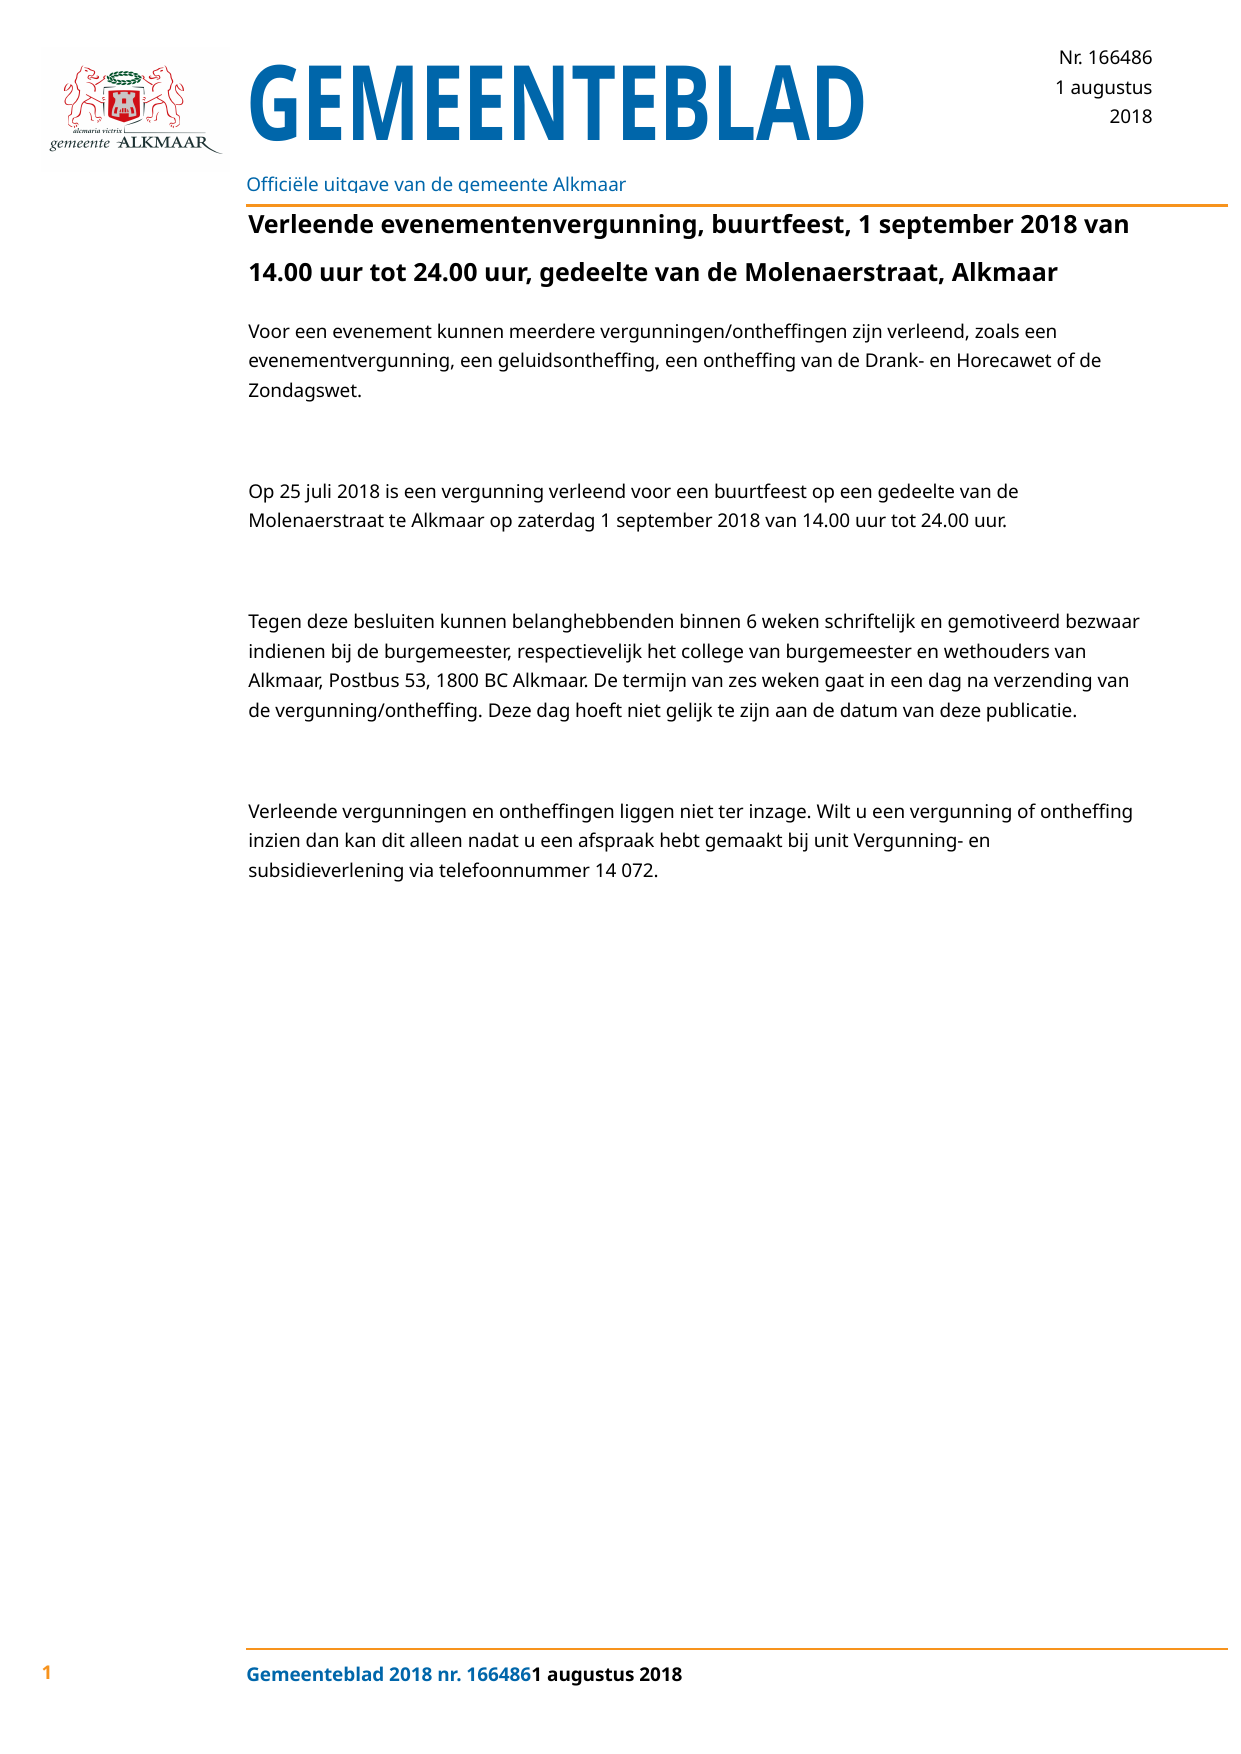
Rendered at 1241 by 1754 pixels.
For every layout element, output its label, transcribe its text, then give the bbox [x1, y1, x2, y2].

text Verleende vergunningen en ontheffingen liggen niet ter inzage. Wilt u een vergunning of ontheffing inzien dan kan dit alleen nadat u een afspraak hebt gemaakt bij unit Vergunning- en subsidieverlening via telefoonnummer 14 072. [248, 798, 1152, 883]
text Tegen deze besluiten kunnen belanghebbenden binnen 6 weken schriftelijk en gemotiveerd bezwaar indienen bij de burgemeester, respectievelijk het college van burgemeester en wethouders van Alkmaar, Postbus 53, 1800 BC Alkmaar. De termijn van zes weken gaat in een dag na verzending van de vergunning/ontheffing. Deze dag hoeft niet gelijk te zijn aan de datum van deze publicatie. [248, 608, 1152, 723]
text Op 25 juli 2018 is een vergunning verleend voor een buurtfeest op een gedeelte van de Molenaerstraat te Alkmaar op zaterdag 1 september 2018 van 14.00 uur tot 24.00 uur. [248, 478, 1152, 533]
text Verleende evenementenvergunning, buurtfeest, 1 september 2018 van 14.00 uur tot 24.00 uur, gedeelte van de Molenaerstraat, Alkmaar [248, 207, 1152, 288]
text Voor een evenement kunnen meerdere vergunningen/ontheffingen zijn verleend, zoals een evenementvergunning, een geluidsontheffing, een ontheffing van de Drank- en Horecawet of de Zondagswet. [248, 318, 1152, 403]
picture [41, 47, 231, 172]
